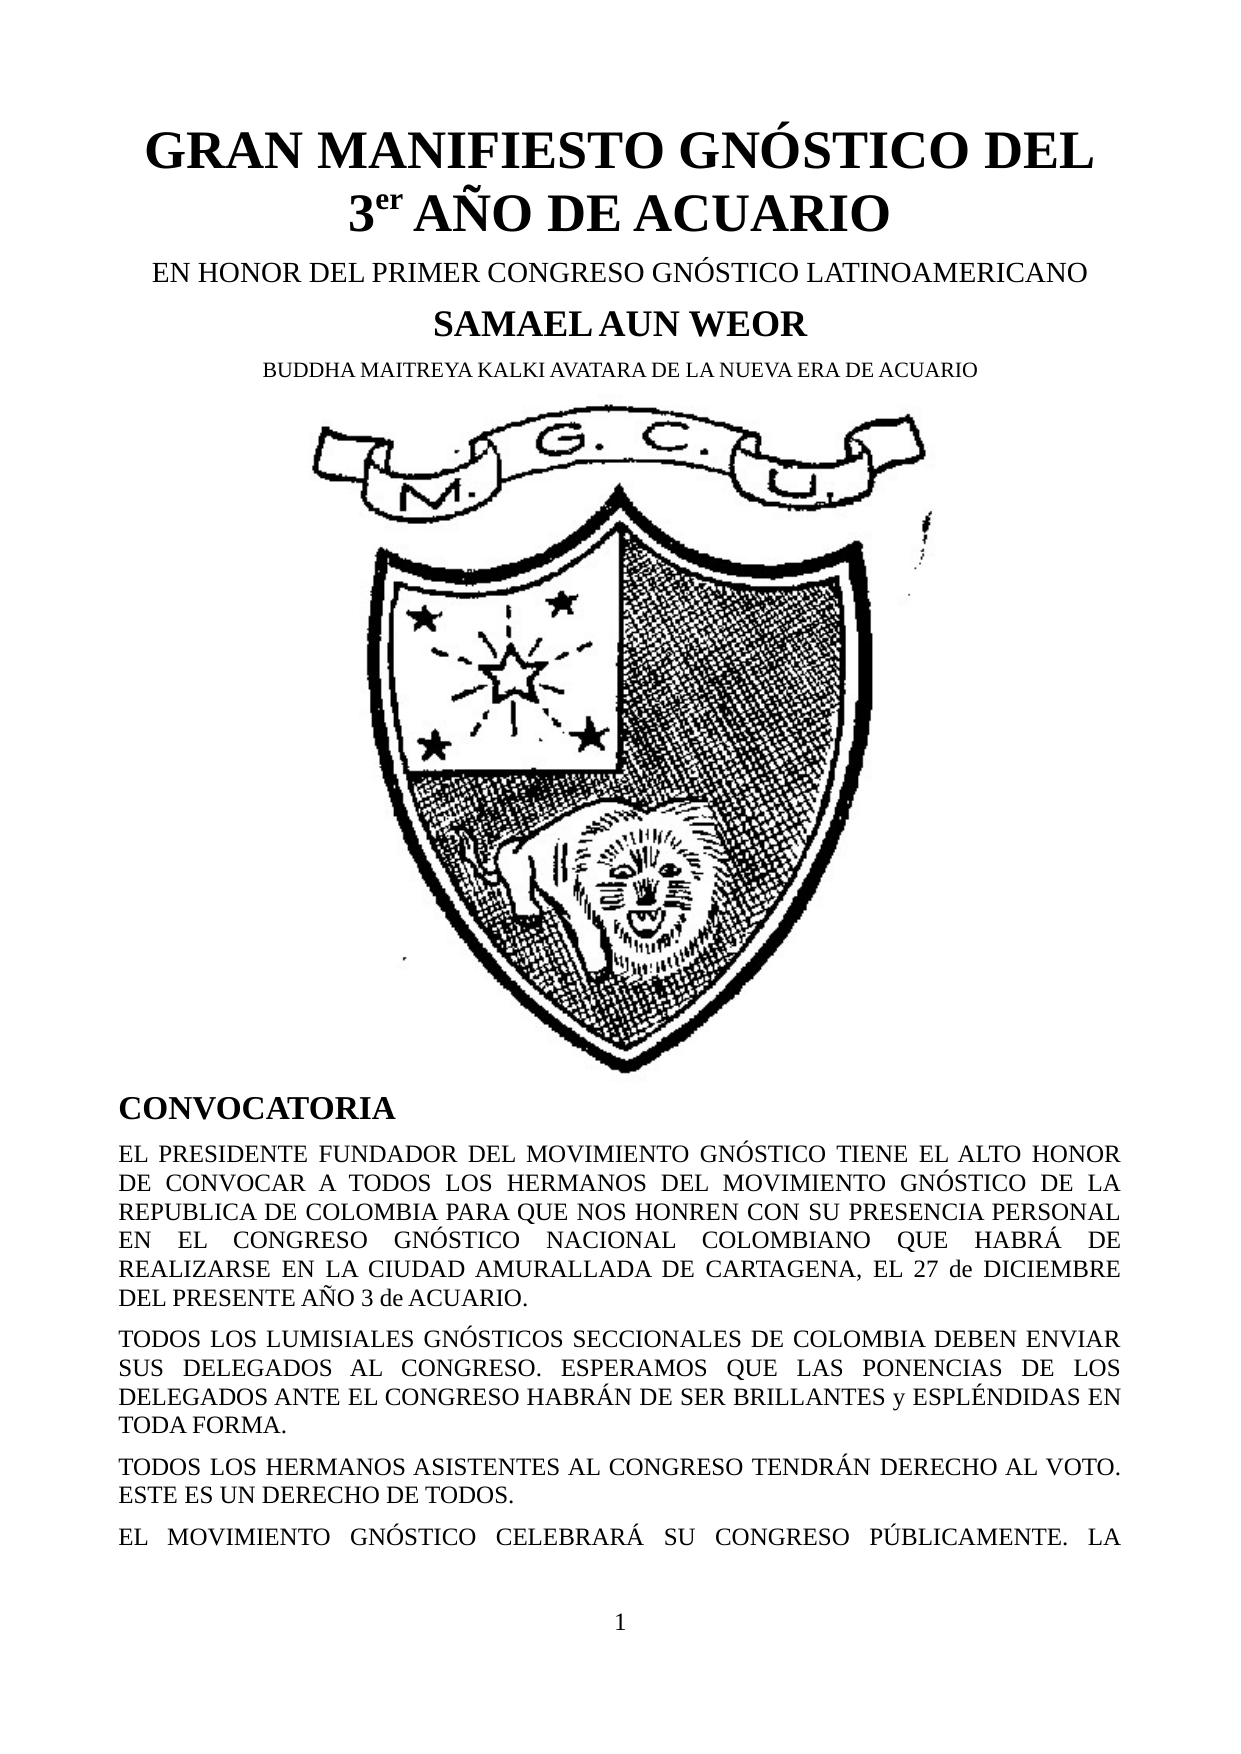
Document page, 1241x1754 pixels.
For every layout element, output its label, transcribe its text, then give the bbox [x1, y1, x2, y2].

text EL PRESIDENTE FUNDADOR DEL MOVIMIENTO GNÓSTICO TIENE EL ALTO HONOR DE CONVOCAR A TODOS LOS HERMANOS DEL MOVIMIENTO GNÓSTICO DE LA REPUBLICA DE COLOMBIA PARA QUE NOS HONREN CON SU PRESENCIA PERSONAL EN EL CONGRESO GNÓSTICO NACIONAL COLOMBIANO QUE HABRÁ DE REALIZARSE EN LA CIUDAD AMURALLADA DE CARTAGENA, EL 27 de DICIEMBRE DEL PRESENTE AÑO 3 de ACUARIO. [118, 1139, 1122, 1312]
text BUDDHA MAITREYA KALKI AVATARA DE LA NUEVA ERA DE ACUARIO [118, 357, 1122, 382]
text GRAN MANIFIESTO GNÓSTICO DEL 3er AÑO DE ACUARIO [118, 118, 1122, 243]
text TODOS LOS LUMISIALES GNÓSTICOS SECCIONALES DE COLOMBIA DEBEN ENVIAR SUS DELEGADOS AL CONGRESO. ESPERAMOS QUE LAS PONENCIAS DE LOS DELEGADOS ANTE EL CONGRESO HABRÁN DE SER BRILLANTES y ESPLÉNDIDAS EN TODA FORMA. [118, 1324, 1122, 1439]
text TODOS LOS HERMANOS ASISTENTES AL CONGRESO TENDRÁN DERECHO AL VOTO. ESTE ES UN DERECHO DE TODOS. [118, 1452, 1122, 1509]
picture [297, 394, 943, 1089]
text EN HONOR DEL PRIMER CONGRESO GNÓSTICO LATINOAMERICANO [118, 255, 1122, 289]
subtitle CONVOCATORIA [118, 461, 1122, 1127]
text EL MOVIMIENTO GNÓSTICO CELEBRARÁ SU CONGRESO PÚBLICAMENTE. LA [118, 1522, 1122, 1550]
text SAMAEL AUN WEOR [118, 301, 1122, 344]
